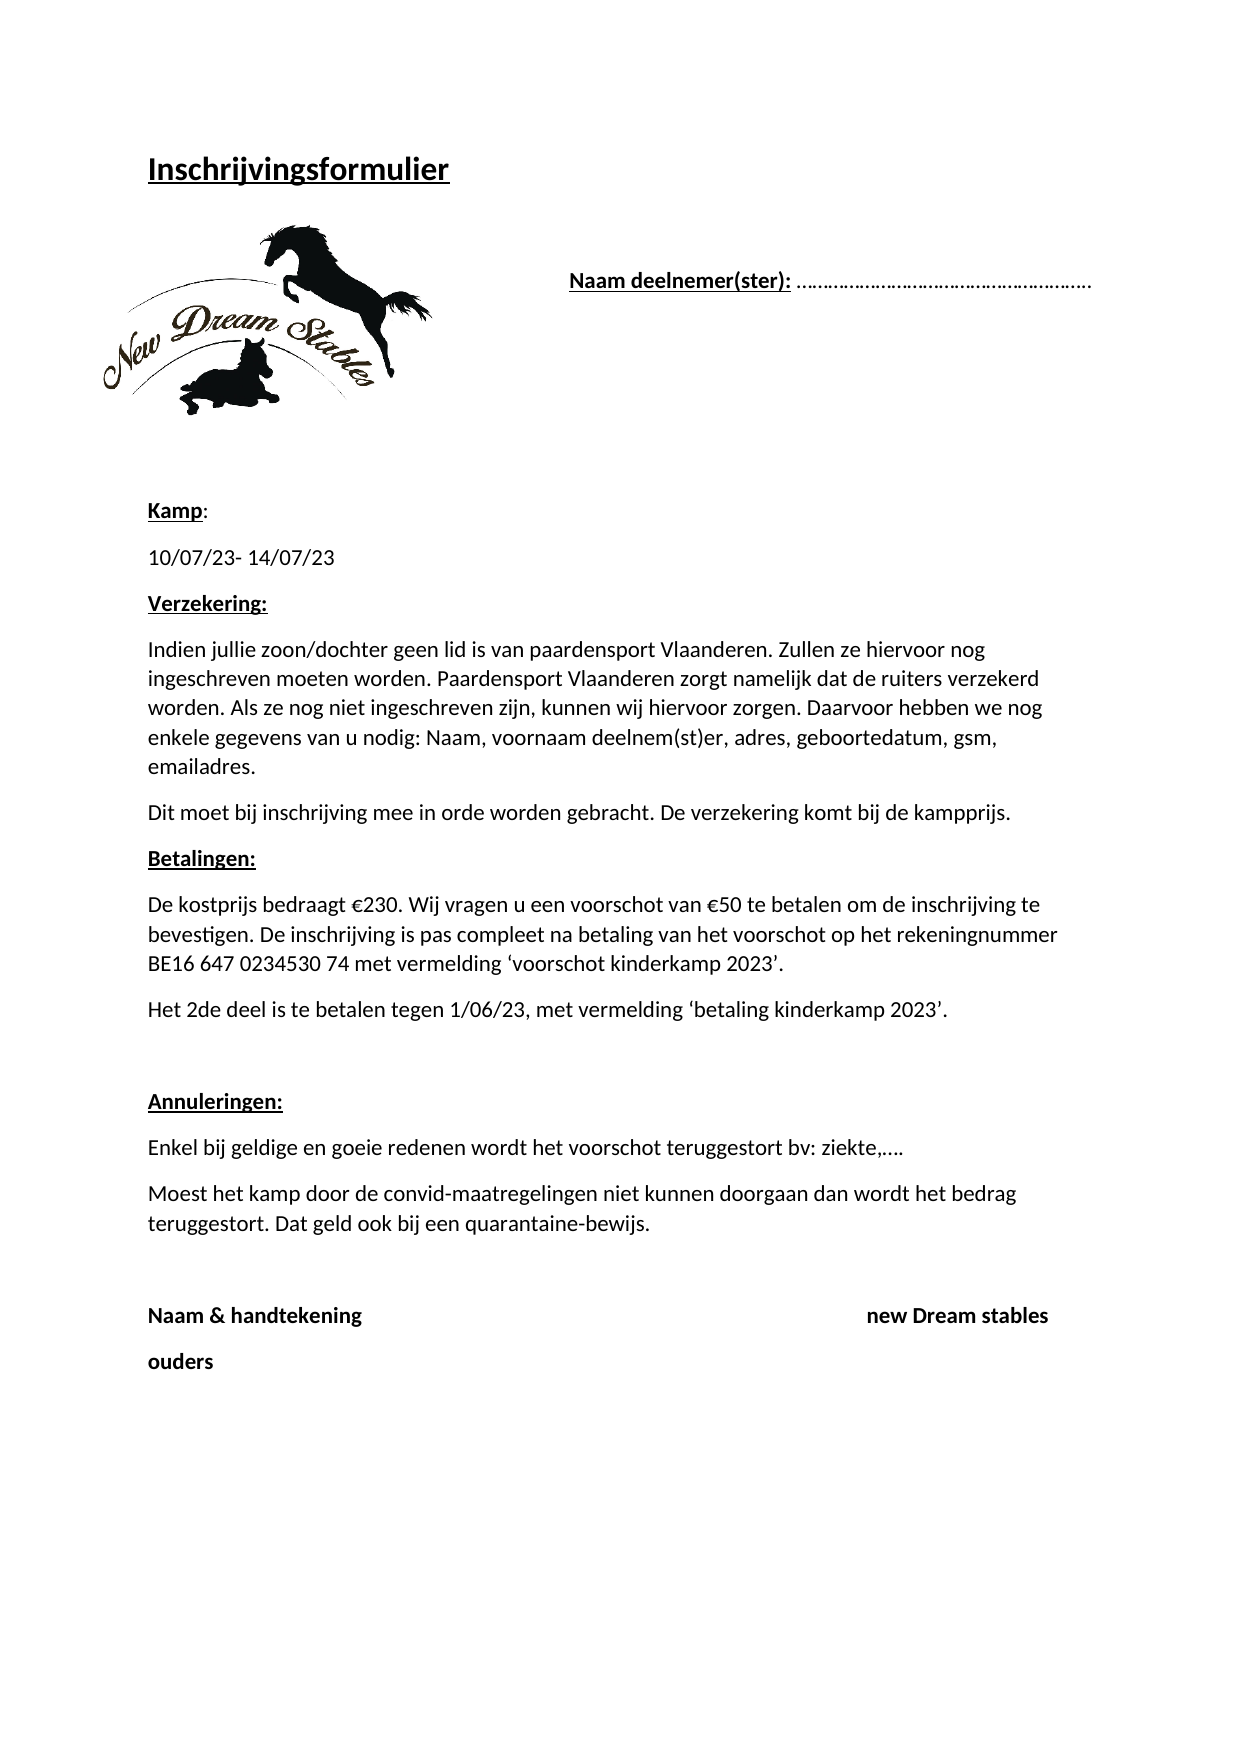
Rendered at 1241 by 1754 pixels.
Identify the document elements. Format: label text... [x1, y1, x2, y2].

text 10/07/23- 14/07/23 [148, 543, 1093, 571]
text Verzekering: [148, 589, 1093, 617]
text Enkel bij geldige en goeie redenen wordt het voorschot teruggestort bv: ziekte,…. [148, 1133, 1093, 1161]
text Naam deelnemer(ster): ……………………………………………….. [341, 266, 1093, 294]
text Inschrijvingsformulier [148, 148, 1093, 188]
text Het 2de deel is te betalen tegen 1/06/23, met vermelding ‘betaling kinderkamp 2023’. [148, 995, 1093, 1023]
text [148, 266, 296, 294]
text De kostprijs bedraagt €230. Wij vragen u een voorschot van €50 te betalen om de inschrijving te bevestigen. De inschrijving is pas compleet na betaling van het voorschot op het rekeningnummer BE16 647 0234530 74 met vermelding ‘voorschot kinderkamp 2023’. [148, 890, 1093, 977]
text Kamp: [148, 497, 1093, 524]
text Dit moet bij inschrijving mee in orde worden gebracht. De verzekering komt bij de kampprijs. [148, 798, 1093, 826]
text Indien jullie zoon/dochter geen lid is van paardensport Vlaanderen. Zullen ze hiervoor nog ingeschreven moeten worden. Paardensport Vlaanderen zorgt namelijk dat de ruiters verzekerd worden. Als ze nog niet ingeschreven zijn, kunnen wij hiervoor zorgen. Daarvoor hebben we nog enkele gegevens van u nodig: Naam, voornaam deelnem(st)er, adres, geboortedatum, gsm, emailadres. [148, 635, 1093, 780]
text ouders [148, 1347, 1093, 1375]
text Naam & handtekening new Dream stables [148, 1301, 1093, 1329]
text Betalingen: [148, 844, 1093, 872]
text Moest het kamp door de convid-maatregelingen niet kunnen doorgaan dan wordt het bedrag teruggestort. Dat geld ook bij een quarantaine-bewijs. [148, 1179, 1093, 1237]
text Annuleringen: [148, 1087, 1093, 1115]
